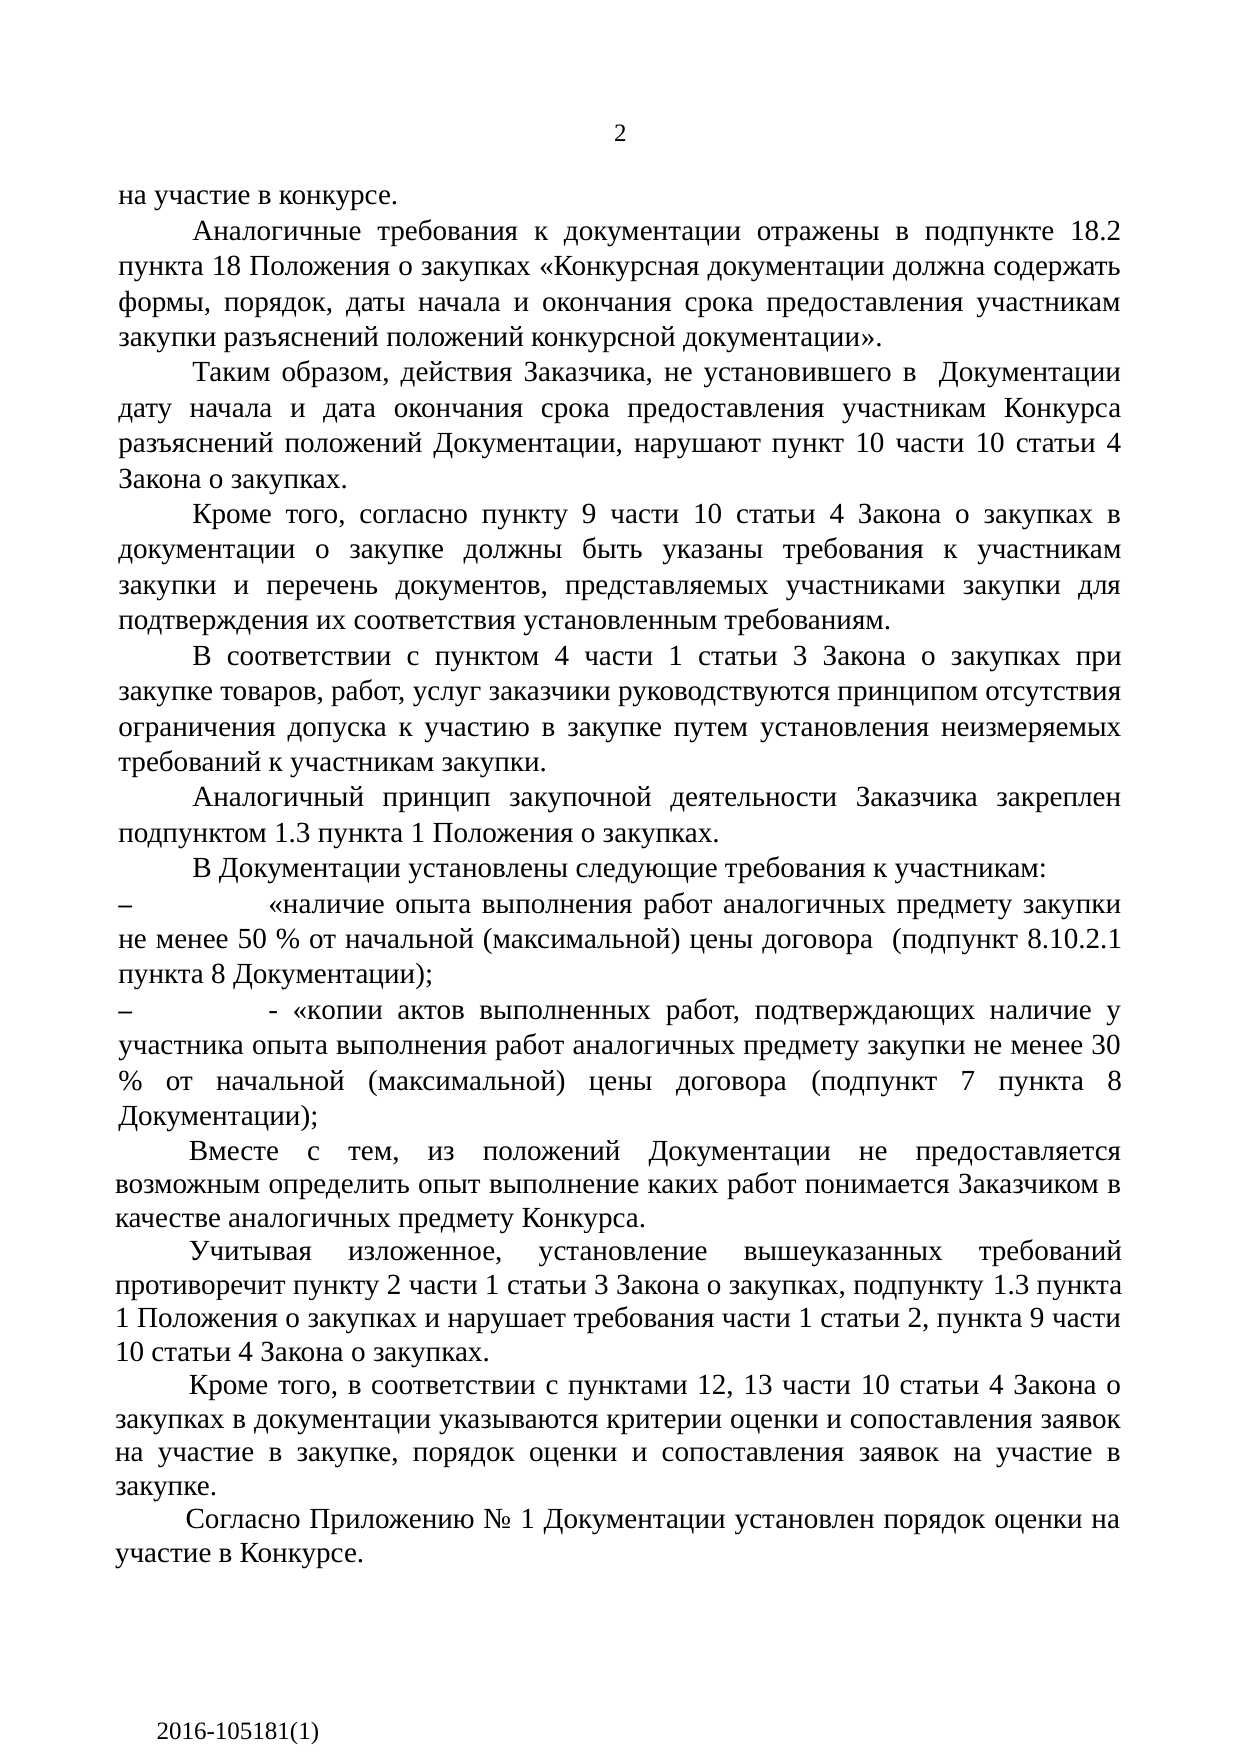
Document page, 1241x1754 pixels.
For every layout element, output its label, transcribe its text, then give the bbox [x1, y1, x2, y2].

text Вместе с тем, из положений Документации не предоставляется возможным определить опыт выполнение каких работ понимается Заказчиком в качестве аналогичных предмету Конкурса. Учитывая изложенное, установление вышеуказанных требований противоречит пункту 2 части 1 статьи 3 Закона о закупках, подпункту 1.3 пункта 1 Положения о закупках и нарушает требования части 1 статьи 2, пункта 9 части 10 статьи 4 Закона о закупках. [115, 1133, 1122, 1367]
text Кроме того, в соответствии с пунктами 12, 13 части 10 статьи 4 Закона о закупках в документации указываются критерии оценки и сопоставления заявок на участие в закупке, порядок оценки и сопоставления заявок на участие в закупке. Согласно Приложению № 1 Документации установлен порядок оценки на участие в Конкурсе. [115, 1367, 1122, 1569]
text Кроме того, согласно пункту 9 части 10 статьи 4 Закона о закупках в документации о закупке должны быть указаны требования к участникам закупки и перечень документов, представляемых участниками закупки для подтверждения их соответствия установленным требованиям. [118, 495, 1122, 637]
text на участие в конкурсе. Аналогичные требования к документации отражены в подпункте 18.2 пункта 18 Положения о закупках «Конкурсная документации должна содержать формы, порядок, даты начала и окончания срока предоставления участникам закупки разъяснений положений конкурсной документации». [118, 176, 1122, 353]
list - «копии актов выполненных работ, подтверждающих наличие у участника опыта выполнения работ аналогичных предмету закупки не менее 30 % от начальной (максимальной) цены договора (подпункт 7 пункта 8 Документации); [118, 991, 1122, 1133]
text В Документации установлены следующие требования к участникам: [118, 849, 1122, 885]
text В соответствии с пунктом 4 части 1 статьи 3 Закона о закупках при закупке товаров, работ, услуг заказчики руководствуются принципом отсутствия ограничения допуска к участию в закупке путем установления неизмеряемых требований к участникам закупки. [118, 637, 1122, 778]
list «наличие опыта выполнения работ аналогичных предмету закупки не менее 50 % от начальной (максимальной) цены договора (подпункт 8.10.2.1 пункта 8 Документации); [118, 885, 1122, 991]
text Аналогичный принцип закупочной деятельности Заказчика закреплен подпунктом 1.3 пункта 1 Положения о закупках. [118, 778, 1122, 849]
text Таким образом, действия Заказчика, не установившего в Документации дату начала и дата окончания срока предоставления участникам Конкурса разъяснений положений Документации, нарушают пункт 10 части 10 статьи 4 Закона о закупках. [118, 353, 1122, 495]
